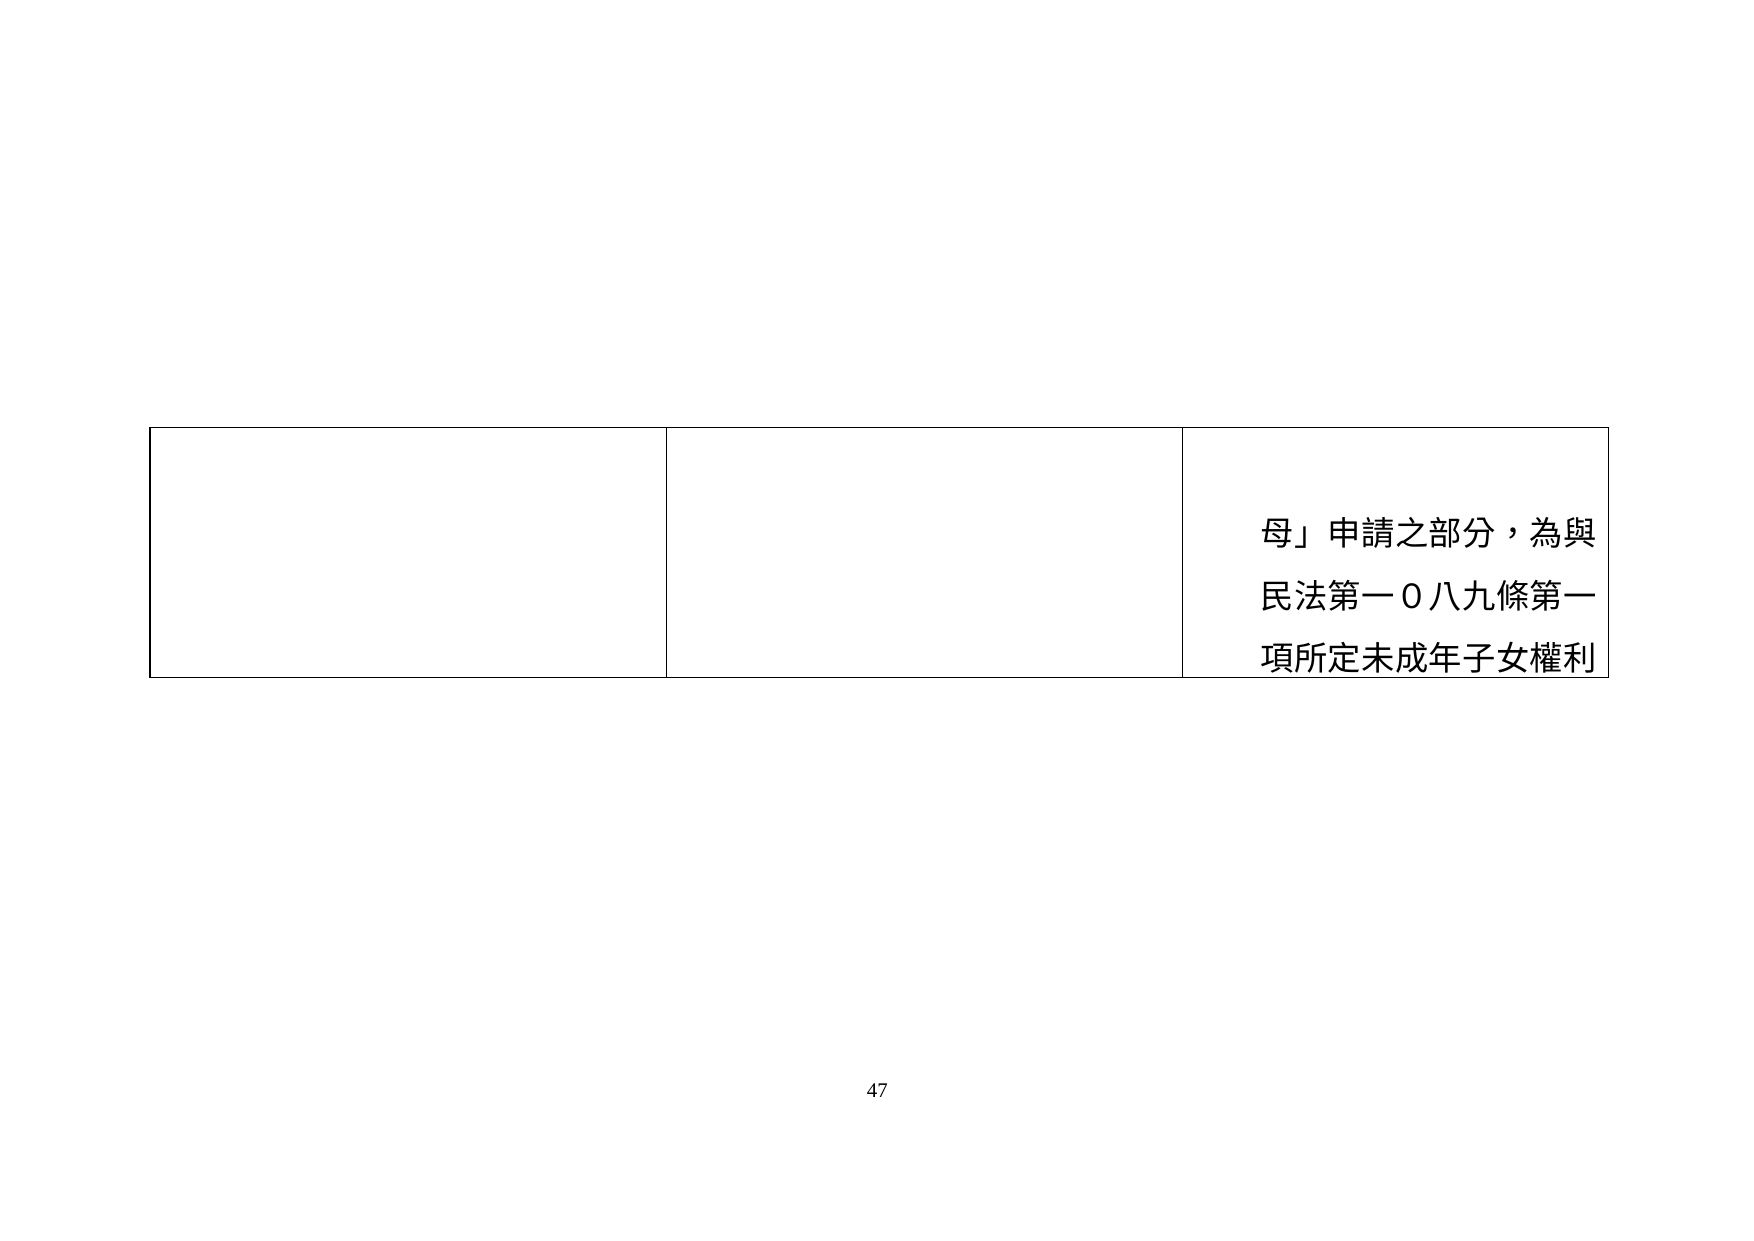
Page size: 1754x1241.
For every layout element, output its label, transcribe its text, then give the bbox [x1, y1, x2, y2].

table_cell 母」申請之部分，為與民法第一０八九條第一項所定未成年子女權利 [1183, 428, 1608, 677]
table_cell [151, 428, 666, 677]
table_cell [667, 428, 1182, 677]
